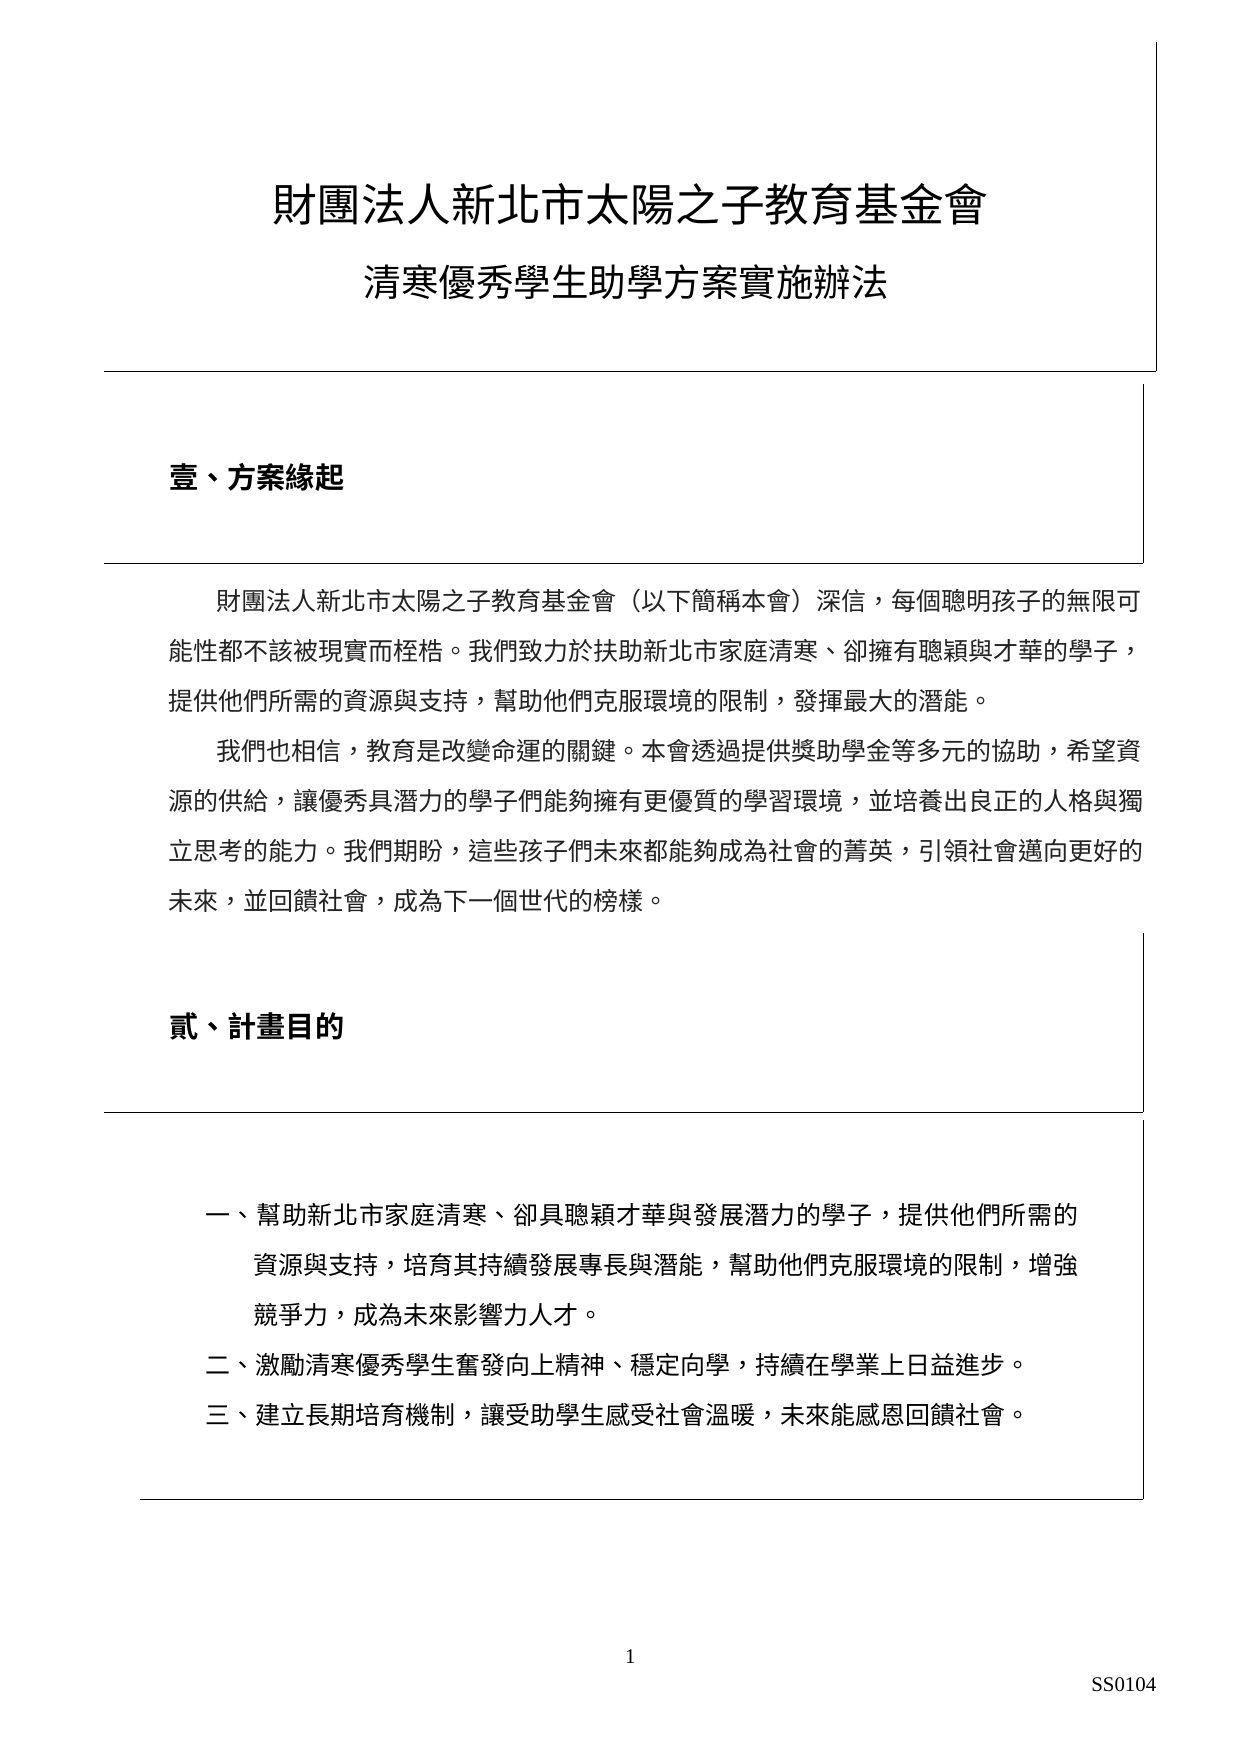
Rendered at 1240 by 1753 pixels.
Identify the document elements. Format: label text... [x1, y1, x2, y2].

text 壹、方案緣起 [104, 384, 1143, 563]
text 貳、計畫目的 [104, 933, 1143, 1112]
text 三、建立長期培育機制，讓受助學生感受社會溫暖，未來能感恩回饋社會。 [140, 1384, 1143, 1499]
text 一、幫助新北市家庭清寒、卻具聰穎才華與發展潛力的學子，提供他們所需的資源與支持，培育其持續發展專長與潛能，幫助他們克服環境的限制，增強競爭力，成為未來影響力人才。 [140, 1119, 1143, 1334]
text 財團法人新北市太陽之子教育基金會（以下簡稱本會）深信，每個聰明孩子的無限可能性都不該被現實而桎梏。我們致力於扶助新北市家庭清寒、卻擁有聰穎與才華的學子，提供他們所需的資源與支持，幫助他們克服環境的限制，發揮最大的潛能。 [168, 570, 1143, 720]
text 我們也相信，教育是改變命運的關鍵。本會透過提供獎助學金等多元的協助，希望資源的供給，讓優秀具潛力的學子們能夠擁有更優質的學習環境，並培養出良正的人格與獨立思考的能力。我們期盼，這些孩子們未來都能夠成為社會的菁英，引領社會邁向更好的未來，並回饋社會，成為下一個世代的榜樣。 [168, 720, 1143, 920]
text 二、激勵清寒優秀學生奮發向上精神、穩定向學，持續在學業上日益進步。 [140, 1334, 1143, 1384]
